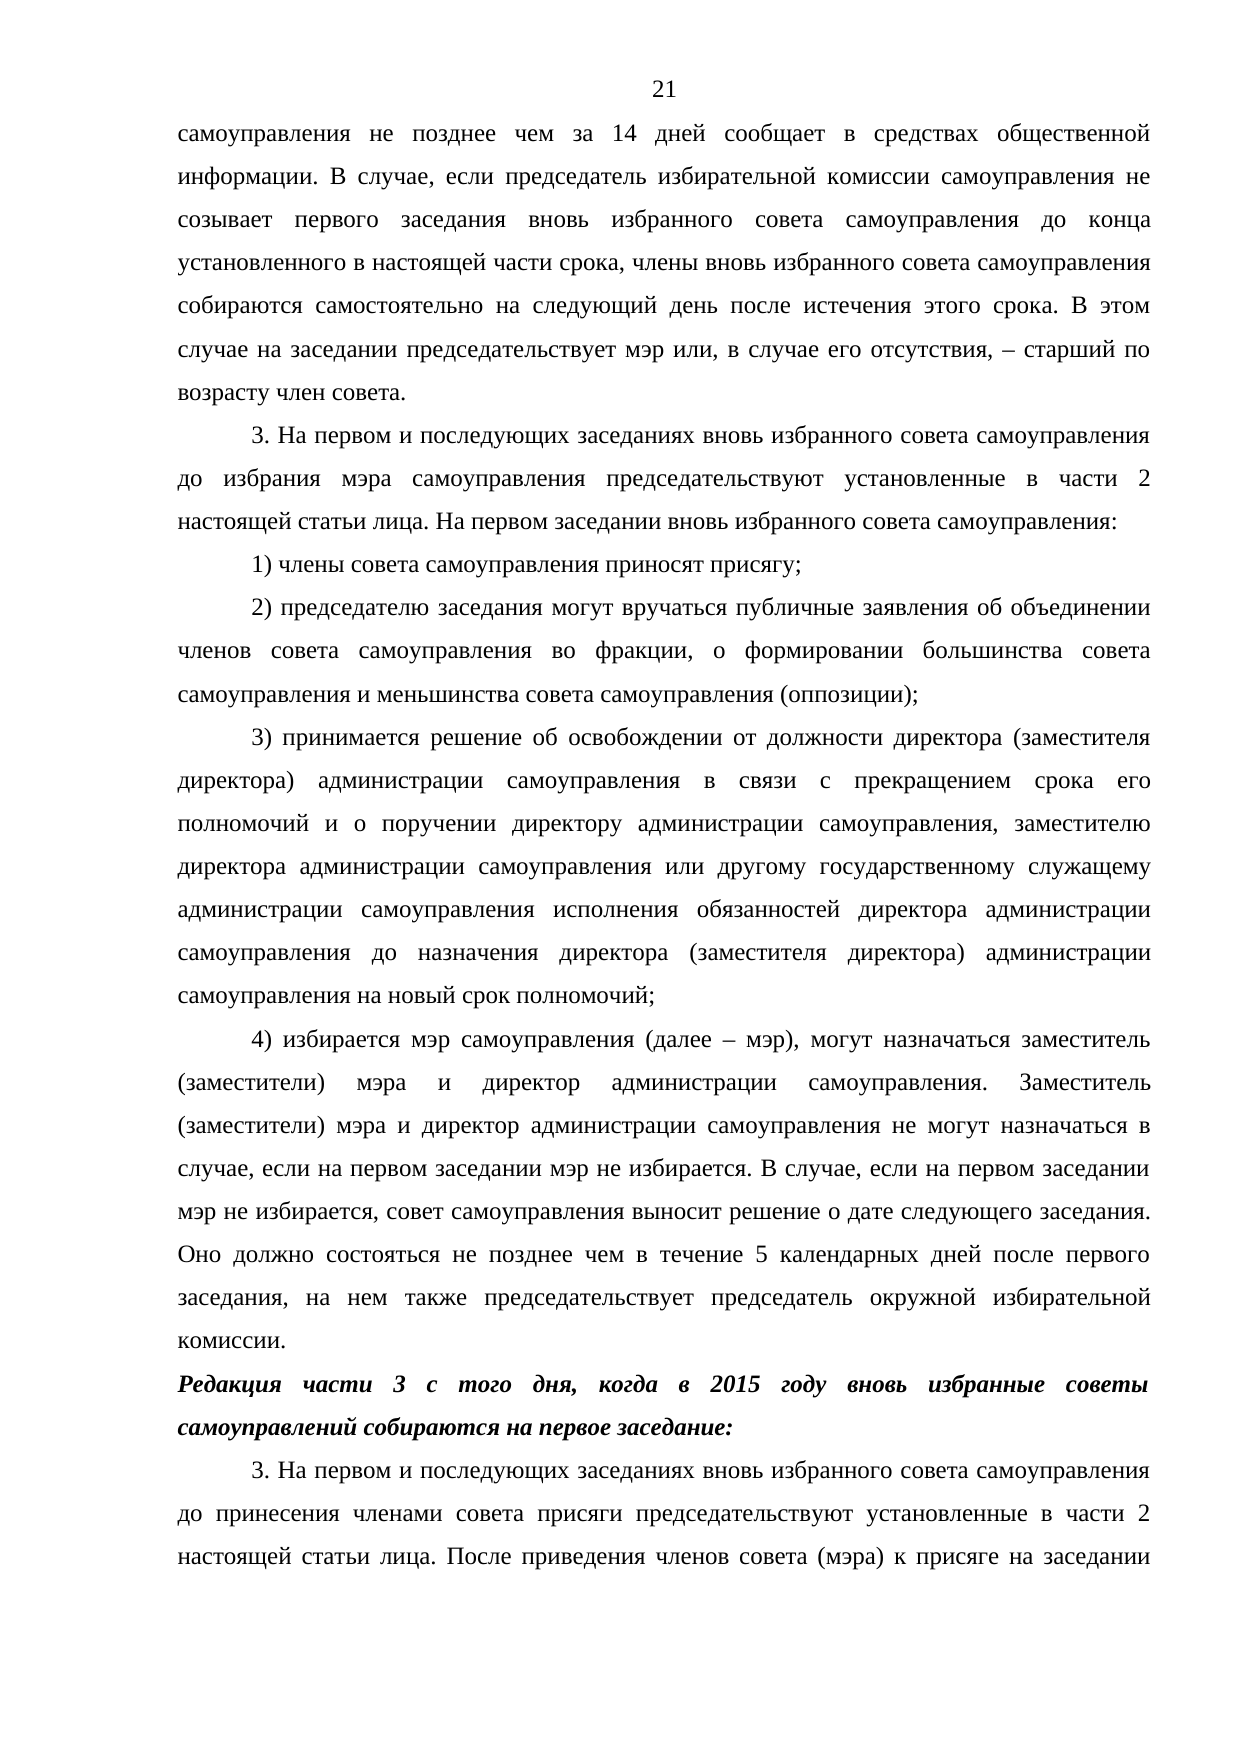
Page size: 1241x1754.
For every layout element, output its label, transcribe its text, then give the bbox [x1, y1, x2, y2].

text самоуправления не позднее чем за 14 дней сообщает в средствах общественной информации. В случае, если председатель избирательной комиссии самоуправления не созывает первого заседания вновь избранного совета самоуправления до конца установленного в настоящей части срока, члены вновь избранного совета самоуправления собираются самостоятельно на следующий день после истечения этого срока. В этом случае на заседании председательствует мэр или, в случае его отсутствия, – старший по возрасту член совета. [177, 118, 1152, 406]
text Редакция части 3 с того дня, когда в 2015 году вновь избранные советы самоуправлений собираются на первое заседание: [177, 1369, 1152, 1441]
text 4) избирается мэр самоуправления (далее – мэр), могут назначаться заместитель (заместители) мэра и директор администрации самоуправления. Заместитель (заместители) мэра и директор администрации самоуправления не могут назначаться в случае, если на первом заседании мэр не избирается. В случае, если на первом заседании мэр не избирается, совет самоуправления выносит решение о дате следующего заседания. Оно должно состояться не позднее чем в течение 5 календарных дней после первого заседания, на нем также председательствует председатель окружной избирательной комиссии. [177, 1024, 1152, 1354]
text 3. На первом и последующих заседаниях вновь избранного совета самоуправления до принесения членами совета присяги председательствуют установленные в части 2 настоящей статьи лица. После приведения членов совета (мэра) к присяге на заседании [177, 1455, 1152, 1570]
text 3) принимается решение об освобождении от должности директора (заместителя директора) администрации самоуправления в связи с прекращением срока его полномочий и о поручении директору администрации самоуправления, заместителю директора администрации самоуправления или другому государственному служащему администрации самоуправления исполнения обязанностей директора администрации самоуправления до назначения директора (заместителя директора) администрации самоуправления на новый срок полномочий; [177, 722, 1152, 1009]
text 3. На первом и последующих заседаниях вновь избранного совета самоуправления до избрания мэра самоуправления председательствуют установленные в части 2 настоящей статьи лица. На первом заседании вновь избранного совета самоуправления: [177, 420, 1152, 535]
text 1) члены совета самоуправления приносят присягу; [177, 549, 1152, 578]
text 2) председателю заседания могут вручаться публичные заявления об объединении членов совета самоуправления во фракции, о формировании большинства совета самоуправления и меньшинства совета самоуправления (оппозиции); [177, 592, 1152, 707]
